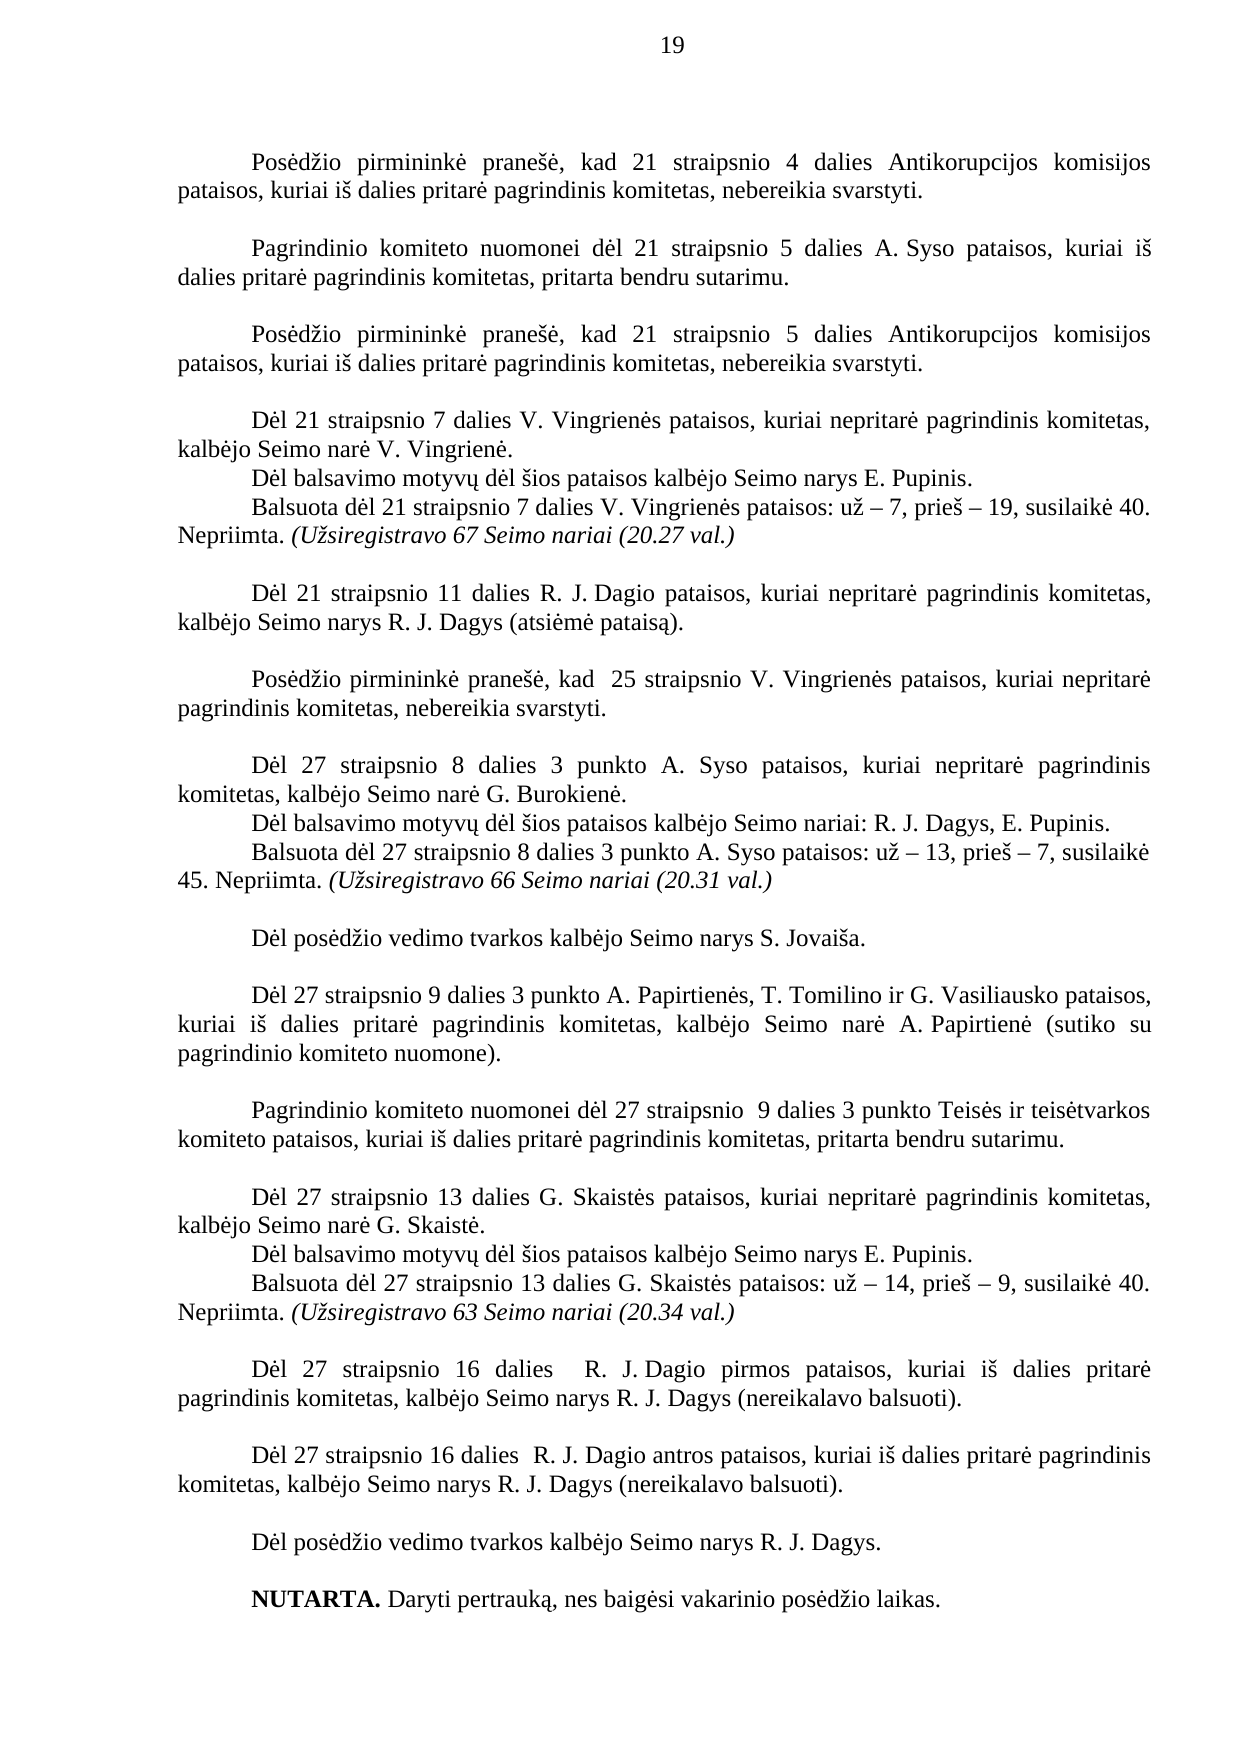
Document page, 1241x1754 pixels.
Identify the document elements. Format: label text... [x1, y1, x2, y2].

text Dėl posėdžio vedimo tvarkos kalbėjo Seimo narys R. J. Dagys. [177, 1527, 1152, 1556]
text Dėl 27 straipsnio 16 dalies R. J. Dagio antros pataisos, kuriai iš dalies pritarė pagrindinis komitetas, kalbėjo Seimo narys R. J. Dagys (nereikalavo balsuoti). [177, 1441, 1152, 1498]
text Posėdžio pirmininkė pranešė, kad 21 straipsnio 5 dalies Antikorupcijos komisijos pataisos, kuriai iš dalies pritarė pagrindinis komitetas, nebereikia svarstyti. [177, 319, 1152, 377]
text Posėdžio pirmininkė pranešė, kad 21 straipsnio 4 dalies Antikorupcijos komisijos pataisos, kuriai iš dalies pritarė pagrindinis komitetas, nebereikia svarstyti. [177, 147, 1152, 204]
text Dėl 27 straipsnio 16 dalies R. J. Dagio pirmos pataisos, kuriai iš dalies pritarė pagrindinis komitetas, kalbėjo Seimo narys R. J. Dagys (nereikalavo balsuoti). [177, 1354, 1152, 1412]
text Balsuota dėl 21 straipsnio 7 dalies V. Vingrienės pataisos: už – 7, prieš – 19, susilaikė 40. Nepriimta. (Užsiregistravo 67 Seimo nariai (20.27 val.) [177, 492, 1152, 549]
text Dėl 21 straipsnio 7 dalies V. Vingrienės pataisos, kuriai nepritarė pagrindinis komitetas, kalbėjo Seimo narė V. Vingrienė. [177, 406, 1152, 463]
text Dėl balsavimo motyvų dėl šios pataisos kalbėjo Seimo narys E. Pupinis. [177, 1239, 1152, 1268]
text NUTARTA. Daryti pertrauką, nes baigėsi vakarinio posėdžio laikas. [177, 1584, 1152, 1613]
text Dėl posėdžio vedimo tvarkos kalbėjo Seimo narys S. Jovaiša. [177, 923, 1152, 952]
text Balsuota dėl 27 straipsnio 13 dalies G. Skaistės pataisos: už – 14, prieš – 9, susilaikė 40. Nepriimta. (Užsiregistravo 63 Seimo nariai (20.34 val.) [177, 1268, 1152, 1326]
text Dėl balsavimo motyvų dėl šios pataisos kalbėjo Seimo nariai: R. J. Dagys, E. Pupinis. [177, 808, 1152, 837]
text Pagrindinio komiteto nuomonei dėl 27 straipsnio 9 dalies 3 punkto Teisės ir teisėtvarkos komiteto pataisos, kuriai iš dalies pritarė pagrindinis komitetas, pritarta bendru sutarimu. [177, 1096, 1152, 1153]
text Posėdžio pirmininkė pranešė, kad 25 straipsnio V. Vingrienės pataisos, kuriai nepritarė pagrindinis komitetas, nebereikia svarstyti. [177, 664, 1152, 722]
text Dėl 27 straipsnio 8 dalies 3 punkto A. Syso pataisos, kuriai nepritarė pagrindinis komitetas, kalbėjo Seimo narė G. Burokienė. [177, 751, 1152, 808]
text Dėl 27 straipsnio 13 dalies G. Skaistės pataisos, kuriai nepritarė pagrindinis komitetas, kalbėjo Seimo narė G. Skaistė. [177, 1182, 1152, 1239]
text Dėl balsavimo motyvų dėl šios pataisos kalbėjo Seimo narys E. Pupinis. [177, 463, 1152, 492]
text Dėl 27 straipsnio 9 dalies 3 punkto A. Papirtienės, T. Tomilino ir G. Vasiliausko pataisos, kuriai iš dalies pritarė pagrindinis komitetas, kalbėjo Seimo narė A. Papirtienė (sutiko su pagrindinio komiteto nuomone). [177, 981, 1152, 1067]
text Dėl 21 straipsnio 11 dalies R. J. Dagio pataisos, kuriai nepritarė pagrindinis komitetas, kalbėjo Seimo narys R. J. Dagys (atsiėmė pataisą). [177, 578, 1152, 636]
text Pagrindinio komiteto nuomonei dėl 21 straipsnio 5 dalies A. Syso pataisos, kuriai iš dalies pritarė pagrindinis komitetas, pritarta bendru sutarimu. [177, 233, 1152, 291]
text Balsuota dėl 27 straipsnio 8 dalies 3 punkto A. Syso pataisos: už – 13, prieš – 7, susilaikė 45. Nepriimta. (Užsiregistravo 66 Seimo nariai (20.31 val.) [177, 837, 1152, 894]
